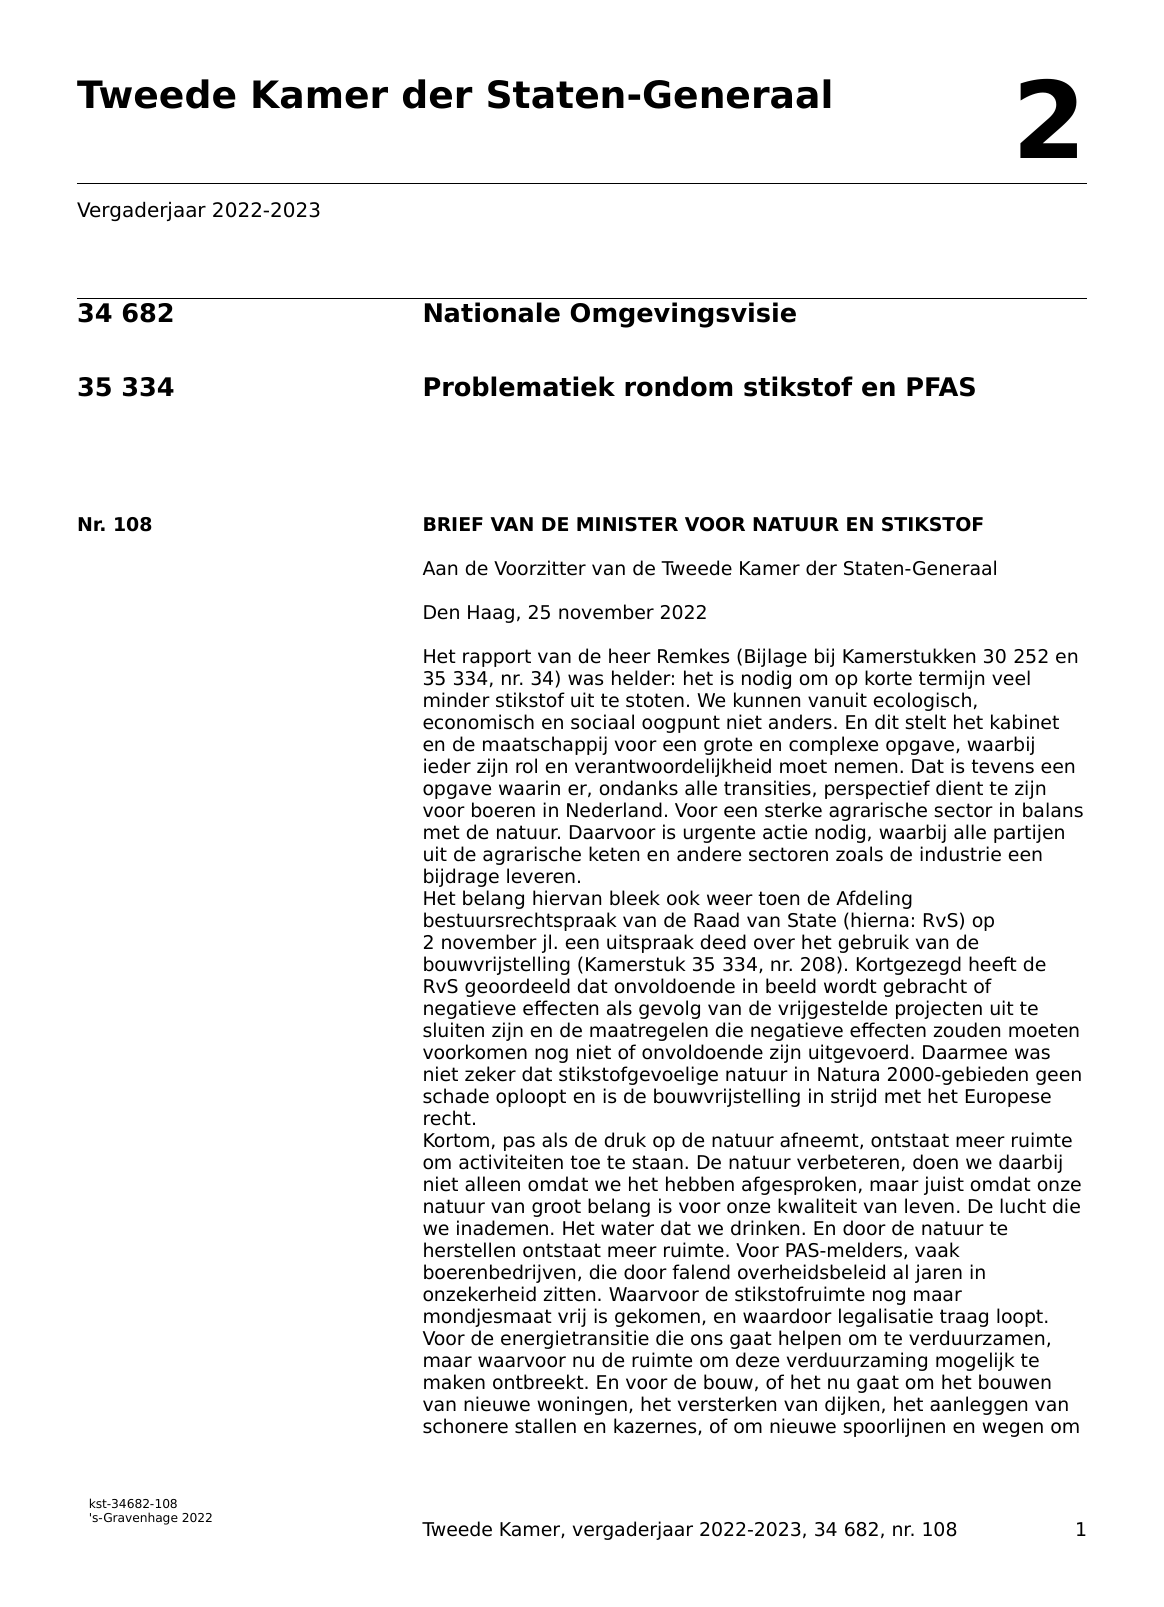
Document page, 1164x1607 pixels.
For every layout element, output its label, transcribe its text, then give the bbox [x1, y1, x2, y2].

subtitle 34 682 Nationale Omgevingsvisie [77, 299, 1087, 329]
subtitle 35 334 Problematiek rondom stikstof en PFAS [77, 373, 1087, 403]
table_header Tweede Kamer der Staten-Generaal [77, 59, 886, 183]
text Het rapport van de heer Remkes (Bijlage bij Kamerstukken 30 252 en 35 334, nr. 34) was helder: het is nodig om op korte termijn veel minder stikstof uit te stoten. We kunnen vanuit ecologisch, economisch en sociaal oogpunt niet anders. En dit stelt het kabinet en de maatschappij voor een grote en complexe opgave, waarbij ieder zijn rol en verantwoordelijkheid moet nemen. Dat is tevens een opgave waarin er, ondanks alle transities, perspectief dient te zijn voor boeren in Nederland. Voor een sterke agrarische sector in balans met de natuur. Daarvoor is urgente actie nodig, waarbij alle partijen uit de agrarische keten en andere sectoren zoals de industrie een bijdrage leveren. [422, 646, 1087, 888]
text Aan de Voorzitter van de Tweede Kamer der Staten-Generaal [422, 558, 1087, 580]
text kst-34682-108 [88, 1497, 323, 1511]
table_header 2 [886, 59, 1087, 183]
text Den Haag, 25 november 2022 [422, 602, 1087, 624]
text Kortom, pas als de druk op de natuur afneemt, ontstaat meer ruimte om activiteiten toe te staan. De natuur verbeteren, doen we daarbij niet alleen omdat we het hebben afgesproken, maar juist omdat onze natuur van groot belang is voor onze kwaliteit van leven. De lucht die we inademen. Het water dat we drinken. En door de natuur te herstellen ontstaat meer ruimte. Voor PAS-melders, vaak boerenbedrijven, die door falend overheidsbeleid al jaren in onzekerheid zitten. Waarvoor de stikstofruimte nog maar mondjesmaat vrij is gekomen, en waardoor legalisatie traag loopt. Voor de energietransitie die ons gaat helpen om te verduurzamen, maar waarvoor nu de ruimte om deze verduurzaming mogelijk te maken ontbreekt. En voor de bouw, of het nu gaat om het bouwen van nieuwe woningen, het versterken van dijken, het aanleggen van schonere stallen en kazernes, of om nieuwe spoorlijnen en wegen om [422, 1130, 1087, 1437]
subtitle Nr. 108 BRIEF VAN DE MINISTER VOOR NATUUR EN STIKSTOF [77, 514, 1087, 536]
table_cell Vergaderjaar 2022-2023 [77, 184, 1087, 298]
text Het belang hiervan bleek ook weer toen de Afdeling bestuursrechtspraak van de Raad van State (hierna: RvS) op 2 november jl. een uitspraak deed over het gebruik van de bouwvrijstelling (Kamerstuk 35 334, nr. 208). Kortgezegd heeft de RvS geoordeeld dat onvoldoende in beeld wordt gebracht of negatieve effecten als gevolg van de vrijgestelde projecten uit te sluiten zijn en de maatregelen die negatieve effecten zouden moeten voorkomen nog niet of onvoldoende zijn uitgevoerd. Daarmee was niet zeker dat stikstofgevoelige natuur in Natura 2000-gebieden geen schade oploopt en is de bouwvrijstelling in strijd met het Europese recht. [422, 888, 1087, 1130]
text 's-Gravenhage 2022 [88, 1511, 323, 1525]
